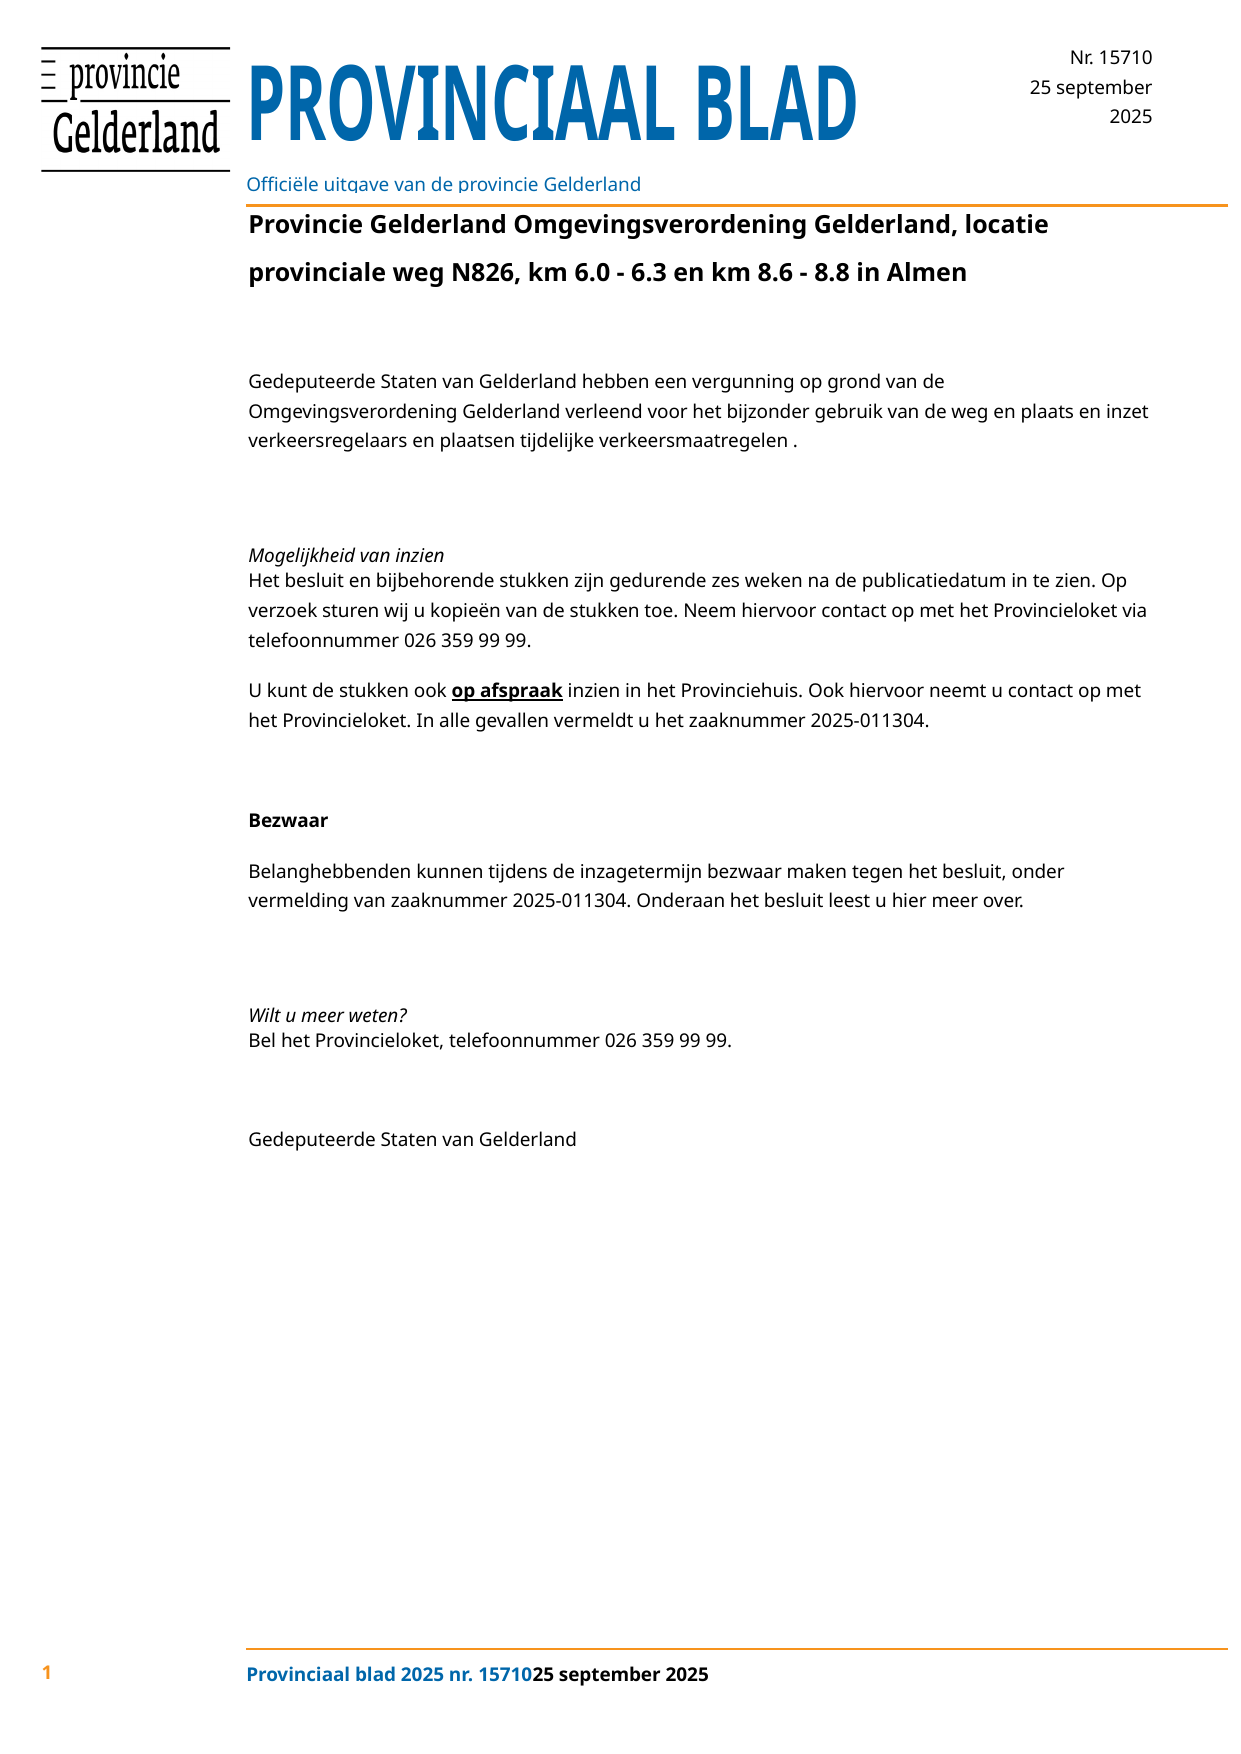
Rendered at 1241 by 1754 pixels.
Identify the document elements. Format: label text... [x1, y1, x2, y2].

text Bezwaar [248, 808, 1152, 833]
text U kunt de stukken ook op afspraak inzien in het Provinciehuis. Ook hiervoor neemt u contact op met het Provincieloket. In alle gevallen vermeldt u het zaaknummer 2025-011304. [248, 677, 1152, 732]
picture [41, 47, 231, 172]
text Het besluit en bijbehorende stukken zijn gedurende zes weken na de publicatiedatum in te zien. Op verzoek sturen wij u kopieën van de stukken toe. Neem hiervoor contact op met het Provincieloket via telefoonnummer 026 359 99 99. [248, 568, 1152, 652]
text Mogelijkheid van inzien [248, 542, 1152, 568]
text Wilt u meer weten? [248, 1002, 1152, 1028]
text Gedeputeerde Staten van Gelderland [248, 1126, 1152, 1152]
text Provincie Gelderland Omgevingsverordening Gelderland, locatie provinciale weg N826, km 6.0 - 6.3 en km 8.6 - 8.8 in Almen [248, 207, 1152, 288]
text Gedeputeerde Staten van Gelderland hebben een vergunning op grond van de Omgevingsverordening Gelderland verleend voor het bijzonder gebruik van de weg en plaats en inzet verkeersregelaars en plaatsen tijdelijke verkeersmaatregelen . [248, 368, 1152, 453]
text Bel het Provincieloket, telefoonnummer 026 359 99 99. [248, 1028, 1152, 1053]
text Belanghebbenden kunnen tijdens de inzagetermijn bezwaar maken tegen het besluit, onder vermelding van zaaknummer 2025-011304. Onderaan het besluit leest u hier meer over. [248, 858, 1152, 913]
